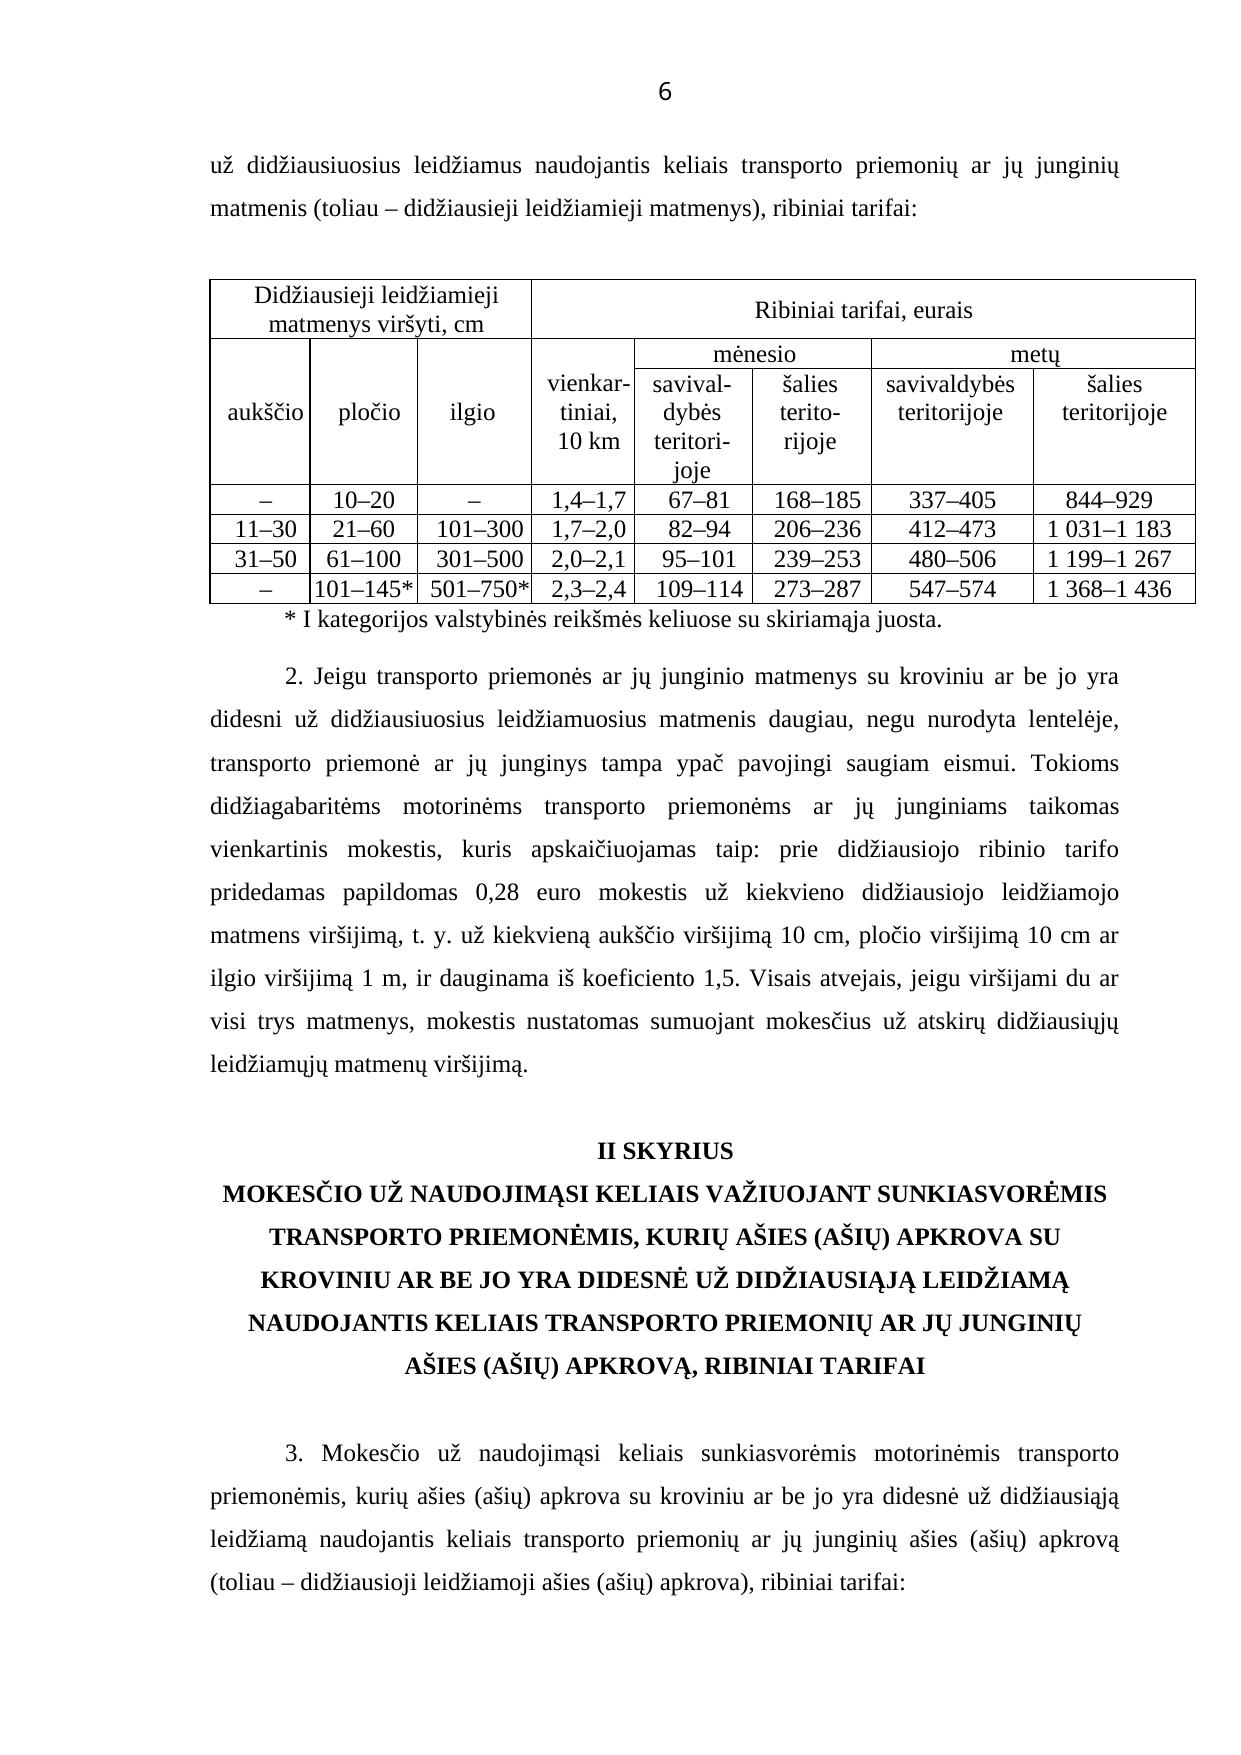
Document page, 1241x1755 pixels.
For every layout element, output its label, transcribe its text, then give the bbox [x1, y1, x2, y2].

table_cell – [211, 485, 309, 513]
table_cell vienkar-tiniai, 10 km [532, 339, 634, 484]
table_cell 61–100 [311, 544, 417, 573]
table_cell 337–405 [872, 485, 1033, 513]
table_cell 1 368–1 436 [1034, 574, 1195, 603]
table_cell 82–94 [635, 515, 752, 543]
table_cell 206–236 [753, 515, 871, 543]
table_cell 412–473 [872, 515, 1033, 543]
table_header Didžiausieji leidžiamieji matmenys viršyti, cm [211, 280, 531, 338]
table_cell pločio [311, 339, 417, 484]
text 2. Jeigu transporto priemonės ar jų junginio matmenys su kroviniu ar be jo yra didesni už didžiausiuosius leidžiamuosius matmenis daugiau, negu nurodyta lentelėje, transporto priemonė ar jų junginys tampa ypač pavojingi saugiam eismui. Tokioms didžiagabaritėms motorinėms transporto priemonėms ar jų junginiams taikomas vienkartinis mokestis, kuris apskaičiuojamas taip: prie didžiausiojo ribinio tarifo pridedamas papildomas 0,28 euro mokestis už kiekvieno didžiausiojo leidžiamojo matmens viršijimą, t. y. už kiekvieną aukščio viršijimą 10 cm, pločio viršijimą 10 cm ar ilgio viršijimą 1 m, ir dauginama iš koeficiento 1,5. Visais atvejais, jeigu viršijami du ar visi trys matmenys, mokestis nustatomas sumuojant mokesčius už atskirų didžiausiųjų leidžiamųjų matmenų viršijimą. [210, 661, 1120, 1078]
table_cell 101–145* [311, 574, 417, 603]
table_cell 10–20 [311, 485, 417, 513]
table_cell ilgio [418, 339, 531, 484]
table_cell 1 199–1 267 [1034, 544, 1195, 573]
table_cell – [418, 485, 531, 513]
text II SKYRIUS [210, 1136, 1120, 1164]
table_cell 67–81 [635, 485, 752, 513]
table_header Ribiniai tarifai, eurais [532, 280, 1195, 338]
table_cell 1,7–2,0 [532, 515, 634, 543]
table_cell savivaldybės teritorijoje [872, 369, 1033, 484]
table_cell mėnesio [635, 339, 871, 368]
table_cell 31–50 [211, 544, 309, 573]
table_cell 168–185 [753, 485, 871, 513]
table_cell šalies teritorijoje [1034, 369, 1195, 484]
table_cell 2,3–2,4 [532, 574, 634, 603]
text MOKESČIO UŽ NAUDOJIMĄSI KELIAIS VAŽIUOJANT SUNKIASVORĖMIS TRANSPORTO PRIEMONĖMIS, KURIŲ AŠIES (AŠIŲ) APKROVA SU KROVINIU AR BE JO YRA DIDESNĖ UŽ DIDŽIAUSIĄJĄ LEIDŽIAMĄ NAUDOJANTIS KELIAIS TRANSPORTO PRIEMONIŲ AR JŲ JUNGINIŲ AŠIES (AŠIŲ) APKROVĄ, RIBINIAI TARIFAI [210, 1179, 1120, 1380]
table_cell 547–574 [872, 574, 1033, 603]
table_cell 480–506 [872, 544, 1033, 573]
table_cell 101–300 [418, 515, 531, 543]
table_cell 844–929 [1034, 485, 1195, 513]
table_cell metų [872, 339, 1195, 368]
table_cell 273–287 [753, 574, 871, 603]
text * I kategorijos valstybinės reikšmės keliuose su skiriamąja juosta. [210, 604, 1120, 633]
table_cell 2,0–2,1 [532, 544, 634, 573]
table_cell aukščio [211, 339, 309, 484]
table_cell 109–114 [635, 574, 752, 603]
table_cell 301–500 [418, 544, 531, 573]
table_cell – [211, 574, 309, 603]
table_cell 21–60 [311, 515, 417, 543]
text už didžiausiuosius leidžiamus naudojantis keliais transporto priemonių ar jų junginių matmenis (toliau – didžiausieji leidžiamieji matmenys), ribiniai tarifai: [210, 150, 1120, 222]
table_cell savival-dybės teritori-joje [635, 369, 752, 484]
table_cell 1,4–1,7 [532, 485, 634, 513]
text 3. Mokesčio už naudojimąsi keliais sunkiasvorėmis motorinėmis transporto priemonėmis, kurių ašies (ašių) apkrova su kroviniu ar be jo yra didesnė už didžiausiąją leidžiamą naudojantis keliais transporto priemonių ar jų junginių ašies (ašių) apkrovą (toliau – didžiausioji leidžiamoji ašies (ašių) apkrova), ribiniai tarifai: [210, 1438, 1120, 1596]
table_cell 501–750* [418, 574, 531, 603]
table_cell 11–30 [211, 515, 309, 543]
table_cell šalies terito-rijoje [753, 369, 871, 484]
table_cell 95–101 [635, 544, 752, 573]
table_cell 1 031–1 183 [1034, 515, 1195, 543]
table_cell 239–253 [753, 544, 871, 573]
